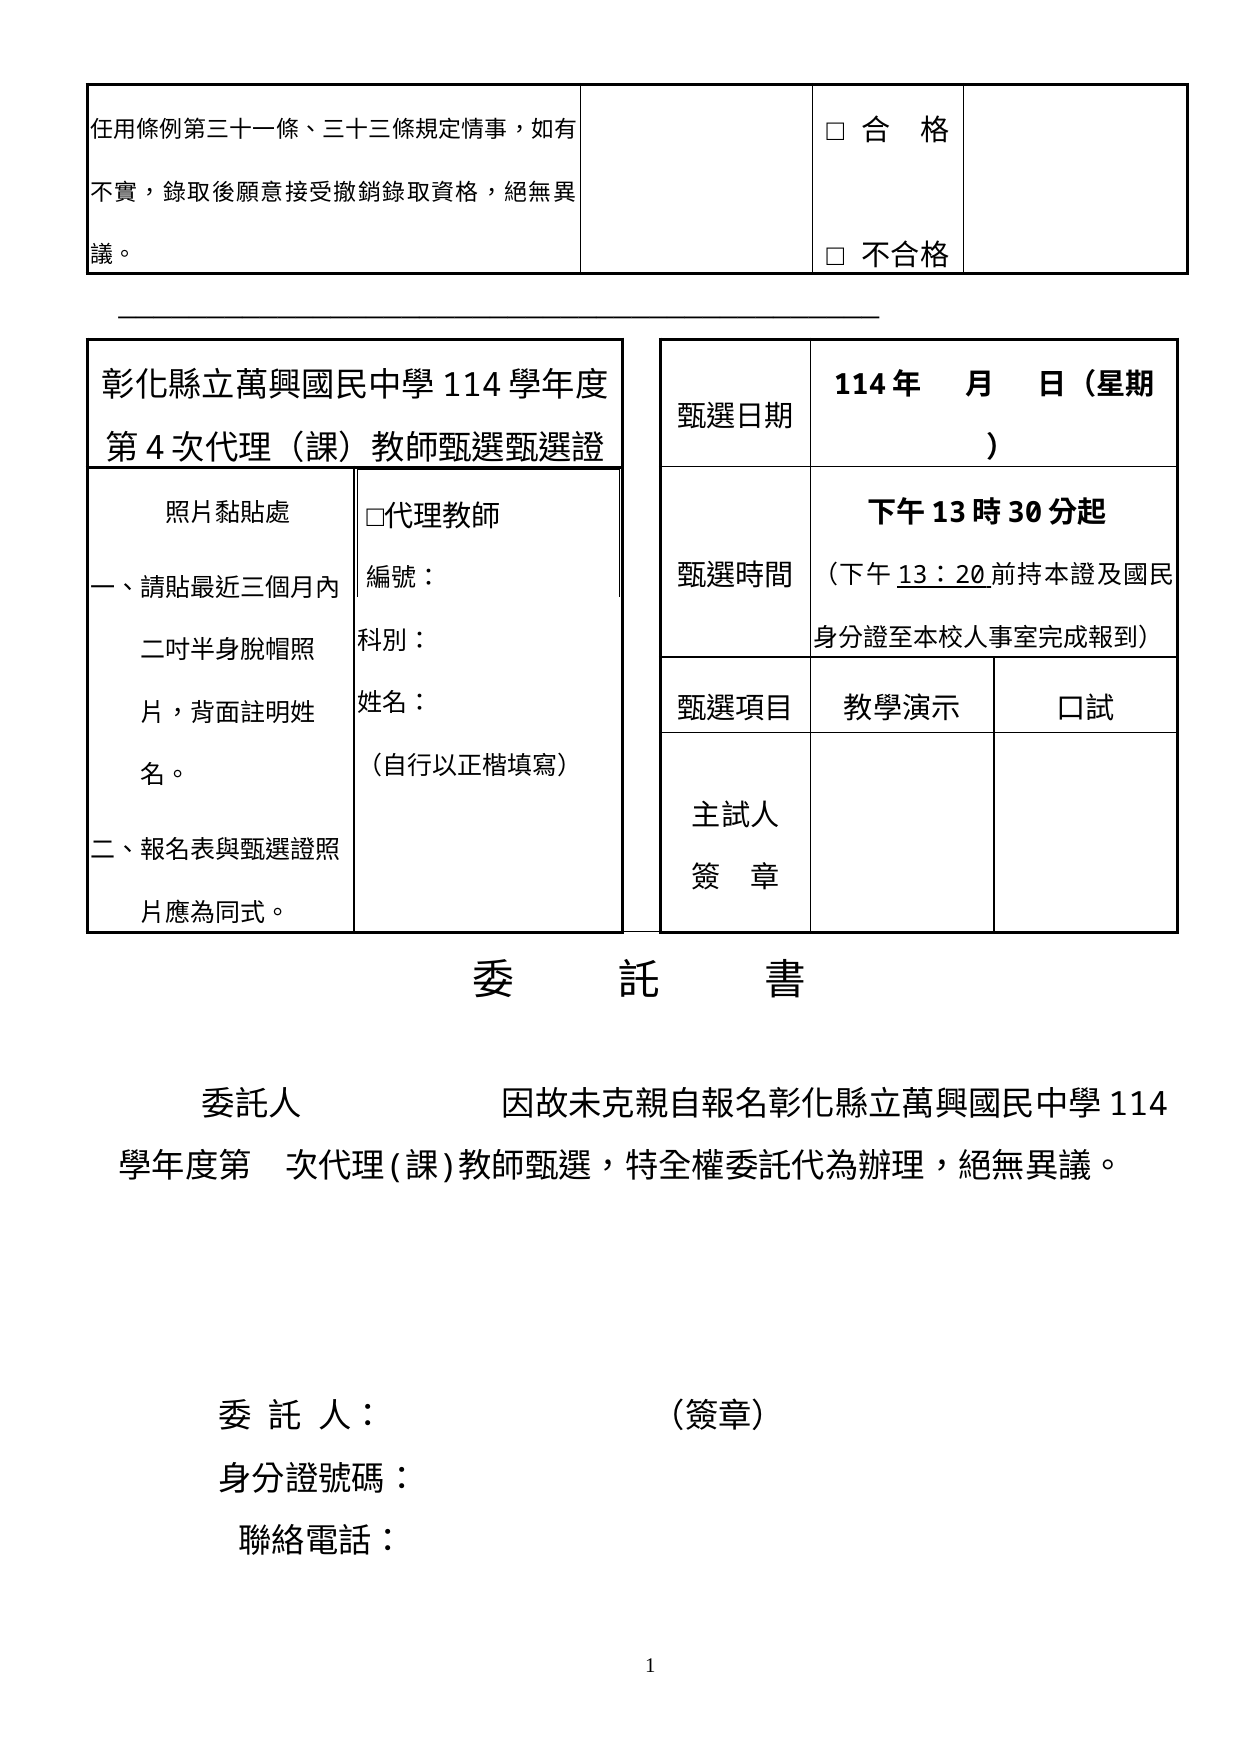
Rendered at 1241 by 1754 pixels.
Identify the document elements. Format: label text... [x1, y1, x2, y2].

table_cell 照片黏貼處 一、請貼最近三個月內二吋半身脫帽照片，背面註明姓名。 二、報名表與甄選證照片應為同式。 [89, 469, 353, 931]
table_cell □ 合 格 □ 不合格 [813, 86, 963, 272]
table_cell 1.本人無教師法第十四條第一項各款及教育人員任用條例第三十一條、三十三條規定情事，如有不實，錄取後願意接受撤銷錄取資格，絕無異議。 2. 本人無「性侵害犯罪防治法」第2條所列犯罪情事，並同意貴校依內政部訂定「性侵害犯罪加害人登記報到查訪及查閱辦法」第14條規定，申請查閱本人有無性侵害犯罪登記檔案資料。 立切結人簽章： [89, 86, 580, 272]
text [118, 1559, 1181, 1622]
table_cell 主試人 簽 章 [662, 733, 810, 931]
table_header 彰化縣立萬興國民中學114學年度 第4次代理（課）教師甄選甄選證 [89, 341, 621, 466]
text 委託人 因故未克親自報名彰化縣立萬興國民中學114學年度第 次代理(課)教師甄選，特全權委託代為辦理，絕無異議。 委 託 人： （簽章） [118, 997, 1181, 1434]
text 身分證號碼： 聯絡電話： [118, 1434, 1181, 1559]
table_cell 教學演示 [811, 658, 993, 732]
table_header [624, 338, 659, 931]
table_cell 甄選時間 [662, 467, 810, 656]
table_header 114年 月 日（星期 ） [811, 341, 1176, 466]
table_cell 口試 [995, 658, 1176, 732]
table_cell [581, 86, 812, 272]
table_header 甄選日期 [662, 341, 810, 466]
table_cell 下午13時30分起 （下午13：20前持本證及國民身分證至本校人事室完成報到） [811, 467, 1176, 656]
table_cell [995, 733, 1176, 931]
table_cell [964, 86, 1186, 272]
text 委 託 書 [118, 934, 1181, 997]
table_cell [811, 733, 993, 931]
table_cell □代理教師 編號： 科別： 姓名： （自行以正楷填寫） [355, 469, 621, 931]
text ─────────────────────────────────────────── [118, 275, 1240, 337]
table_cell 甄選項目 [662, 658, 810, 732]
